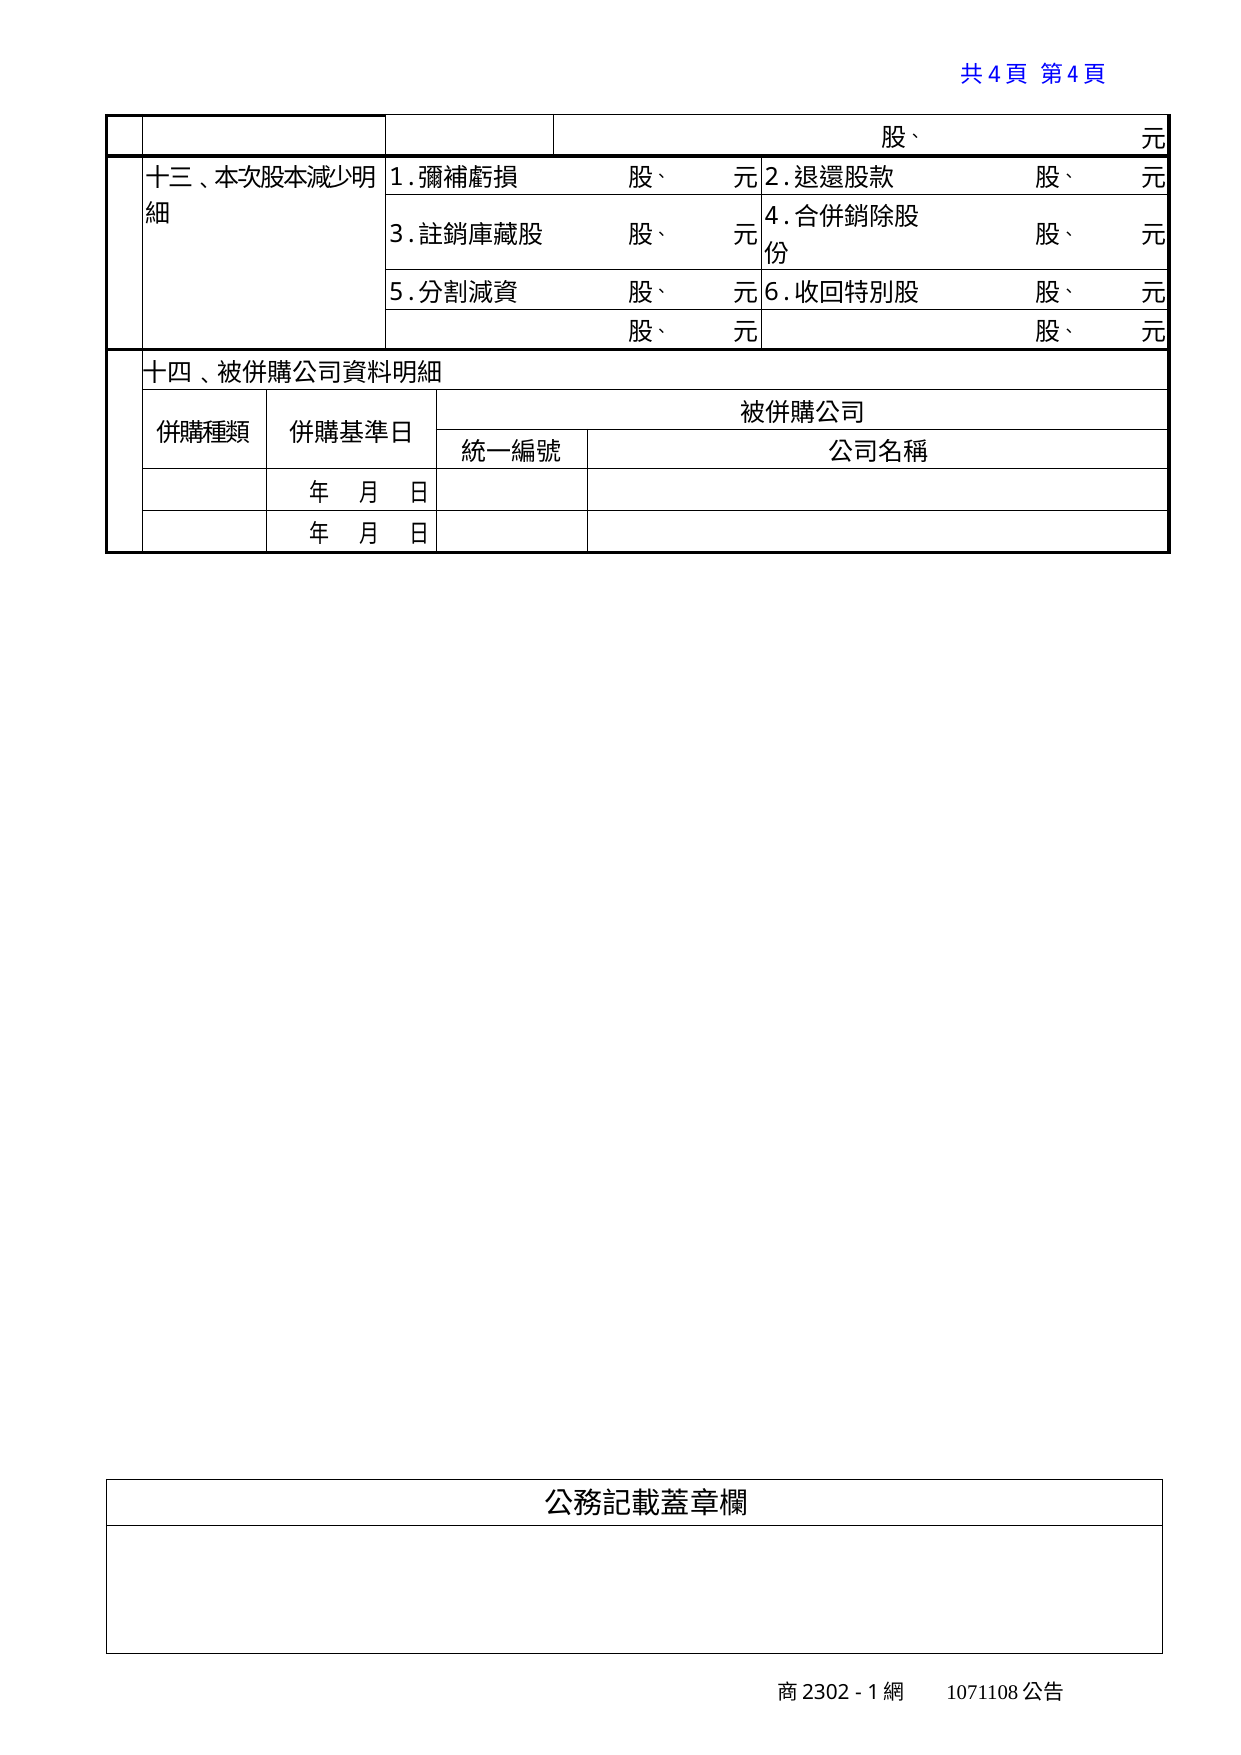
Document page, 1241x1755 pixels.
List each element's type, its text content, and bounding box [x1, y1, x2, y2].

table_cell [929, 115, 1113, 154]
table_cell 2.退還股款 [762, 158, 945, 194]
table_cell 十四﹑被併購公司資料明細 [143, 351, 1167, 389]
table_cell 股、 [554, 270, 722, 309]
table_cell 股、 [554, 158, 722, 194]
table_cell [386, 115, 553, 154]
table_cell 元 [722, 310, 761, 348]
table_cell 3.註銷庫藏股 [386, 195, 554, 269]
table_cell 元 [1113, 270, 1167, 309]
table_cell [437, 511, 587, 551]
table_cell 1.彌補虧損 [386, 158, 554, 194]
table_cell 元 [1113, 195, 1167, 269]
table_cell 十三﹑本次股本減少明細 [143, 158, 385, 348]
table_cell 股、 [554, 310, 722, 348]
table_cell 股、 [945, 270, 1113, 309]
table_cell 股、 [945, 158, 1113, 194]
table_cell [108, 351, 142, 551]
table_cell 5.分割減資 [386, 270, 554, 309]
table_cell 年 月 日 [267, 469, 436, 509]
table_cell [143, 511, 266, 551]
table_header [143, 117, 385, 154]
table_cell 年 月 日 [267, 511, 436, 551]
table_cell 4.合併銷除股份 [762, 195, 945, 269]
table_cell [588, 511, 1167, 551]
table_cell 元 [1113, 115, 1167, 154]
table_cell 股、 [554, 115, 929, 154]
table_cell [437, 469, 587, 509]
table_cell 元 [1113, 310, 1167, 348]
table_cell 元 [722, 158, 761, 194]
table_cell 元 [722, 195, 761, 269]
table_cell [108, 158, 142, 348]
table_cell 股、 [945, 310, 1113, 348]
table_cell 6.收回特別股 [762, 270, 945, 309]
table_cell 併購基準日 [267, 390, 436, 468]
table_cell 統一編號 [437, 430, 587, 468]
table_header [108, 117, 142, 154]
table_cell 被併購公司 [437, 390, 1167, 429]
table_cell 股、 [945, 195, 1113, 269]
table_cell 元 [722, 270, 761, 309]
table_cell [762, 310, 945, 348]
table_cell 元 [1113, 158, 1167, 194]
table_cell 公司名稱 [588, 430, 1167, 468]
table_cell 併購種類 [143, 390, 266, 468]
table_cell [143, 469, 266, 509]
table_cell [386, 310, 554, 348]
table_cell [588, 469, 1167, 509]
table_cell 股、 [554, 195, 722, 269]
